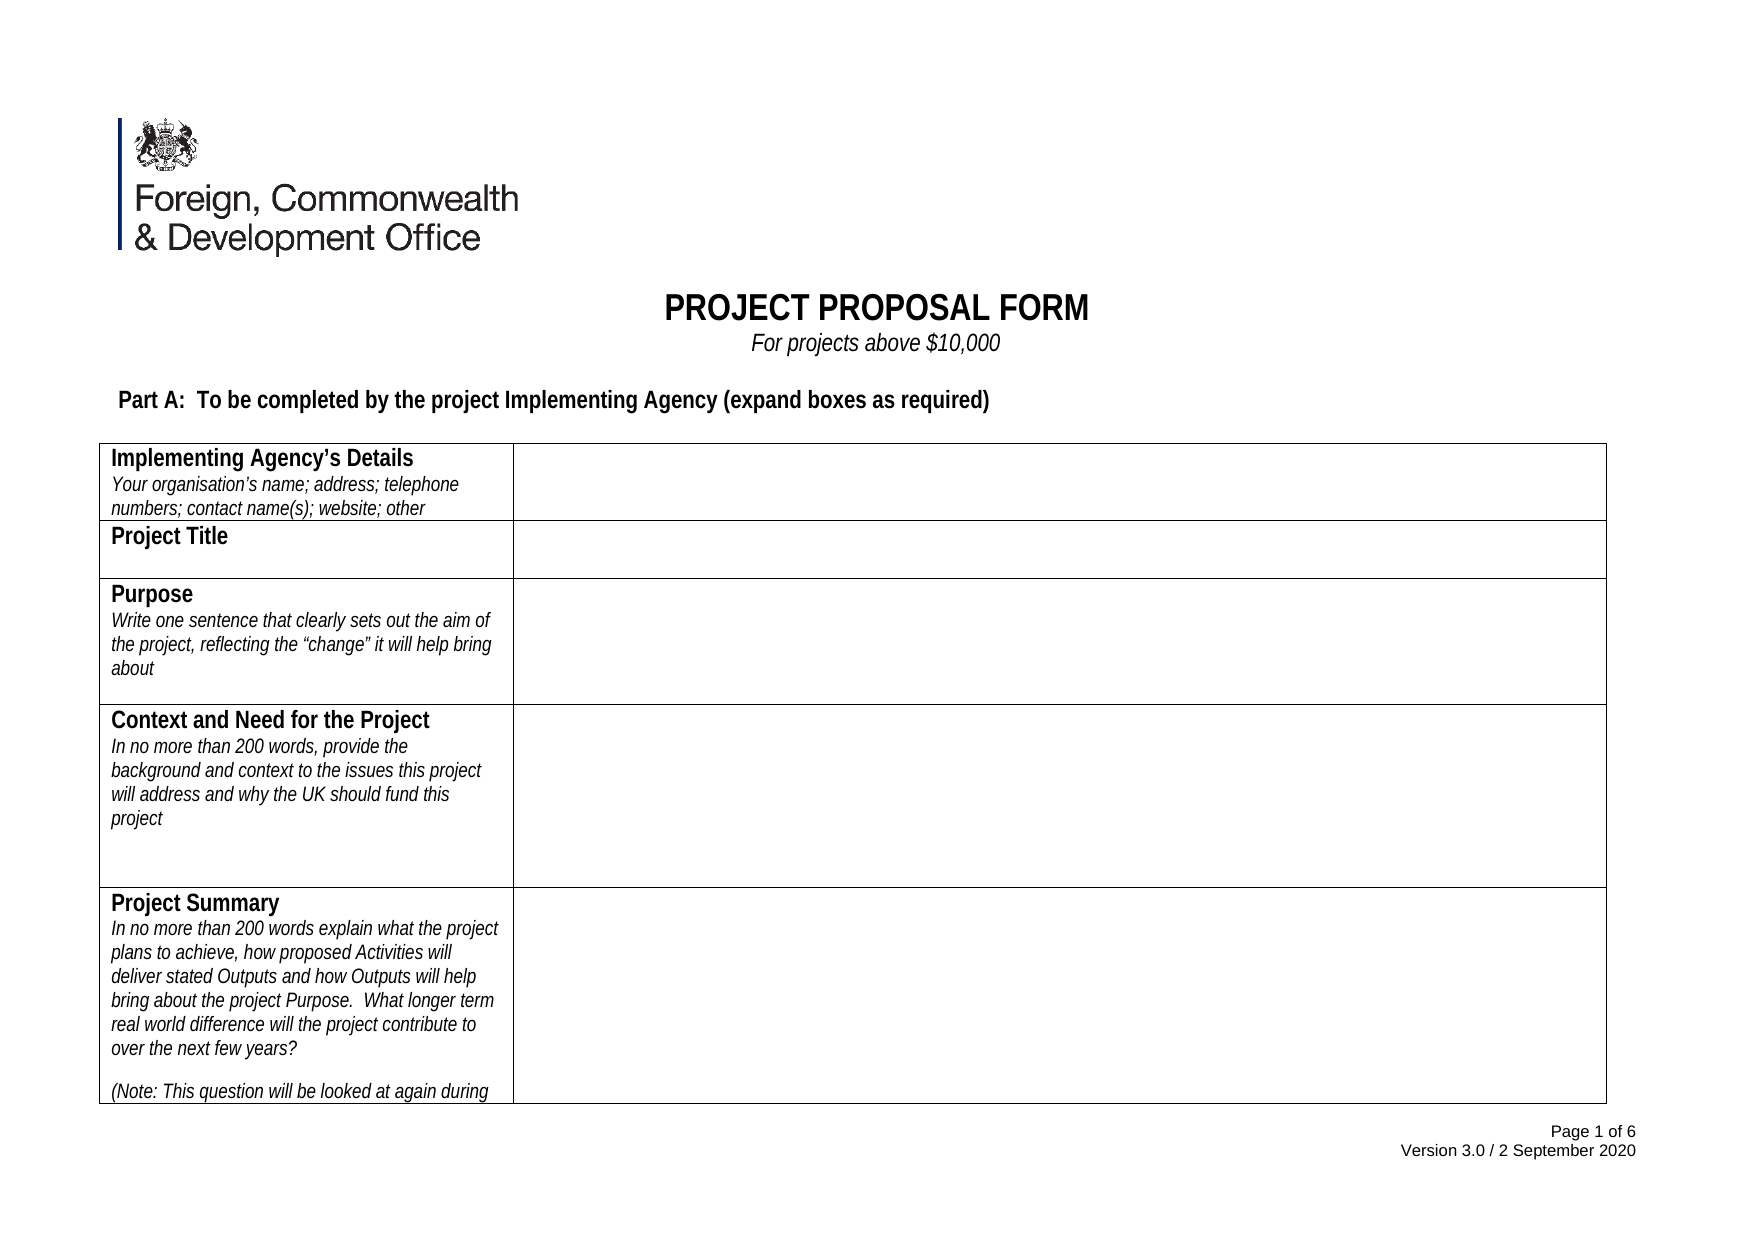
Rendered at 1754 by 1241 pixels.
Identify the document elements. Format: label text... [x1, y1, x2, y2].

table_cell [514, 521, 1606, 578]
text PROJECT PROPOSAL FORM [118, 285, 1636, 328]
table_cell Context and Need for the Project In no more than 200 words, provide the background and context to the issues this project will address and why the UK should fund this project [100, 705, 513, 887]
table_cell Purpose Write one sentence that clearly sets out the aim of the project, reflecting the “change” it will help bring about [100, 579, 513, 704]
table_header [514, 444, 1606, 520]
table_cell [514, 705, 1606, 887]
table_cell Project Title [100, 521, 513, 578]
table_cell [514, 579, 1606, 704]
table_header Implementing Agency’s Details Your organisation’s name; address; telephone numbers; contact name(s); website; other [100, 444, 513, 520]
table_cell Project Summary In no more than 200 words explain what the project plans to achieve, how proposed Activities will deliver stated Outputs and how Outputs will help bring about the project Purpose. What longer term real world difference will the project contribute to over the next few years? (Note: This question will be looked at again during [100, 888, 513, 1103]
text For projects above $10,000 [118, 328, 1636, 356]
table_cell [514, 888, 1606, 1103]
text Part A: To be completed by the project Implementing Agency (expand boxes as required) [118, 385, 1636, 414]
